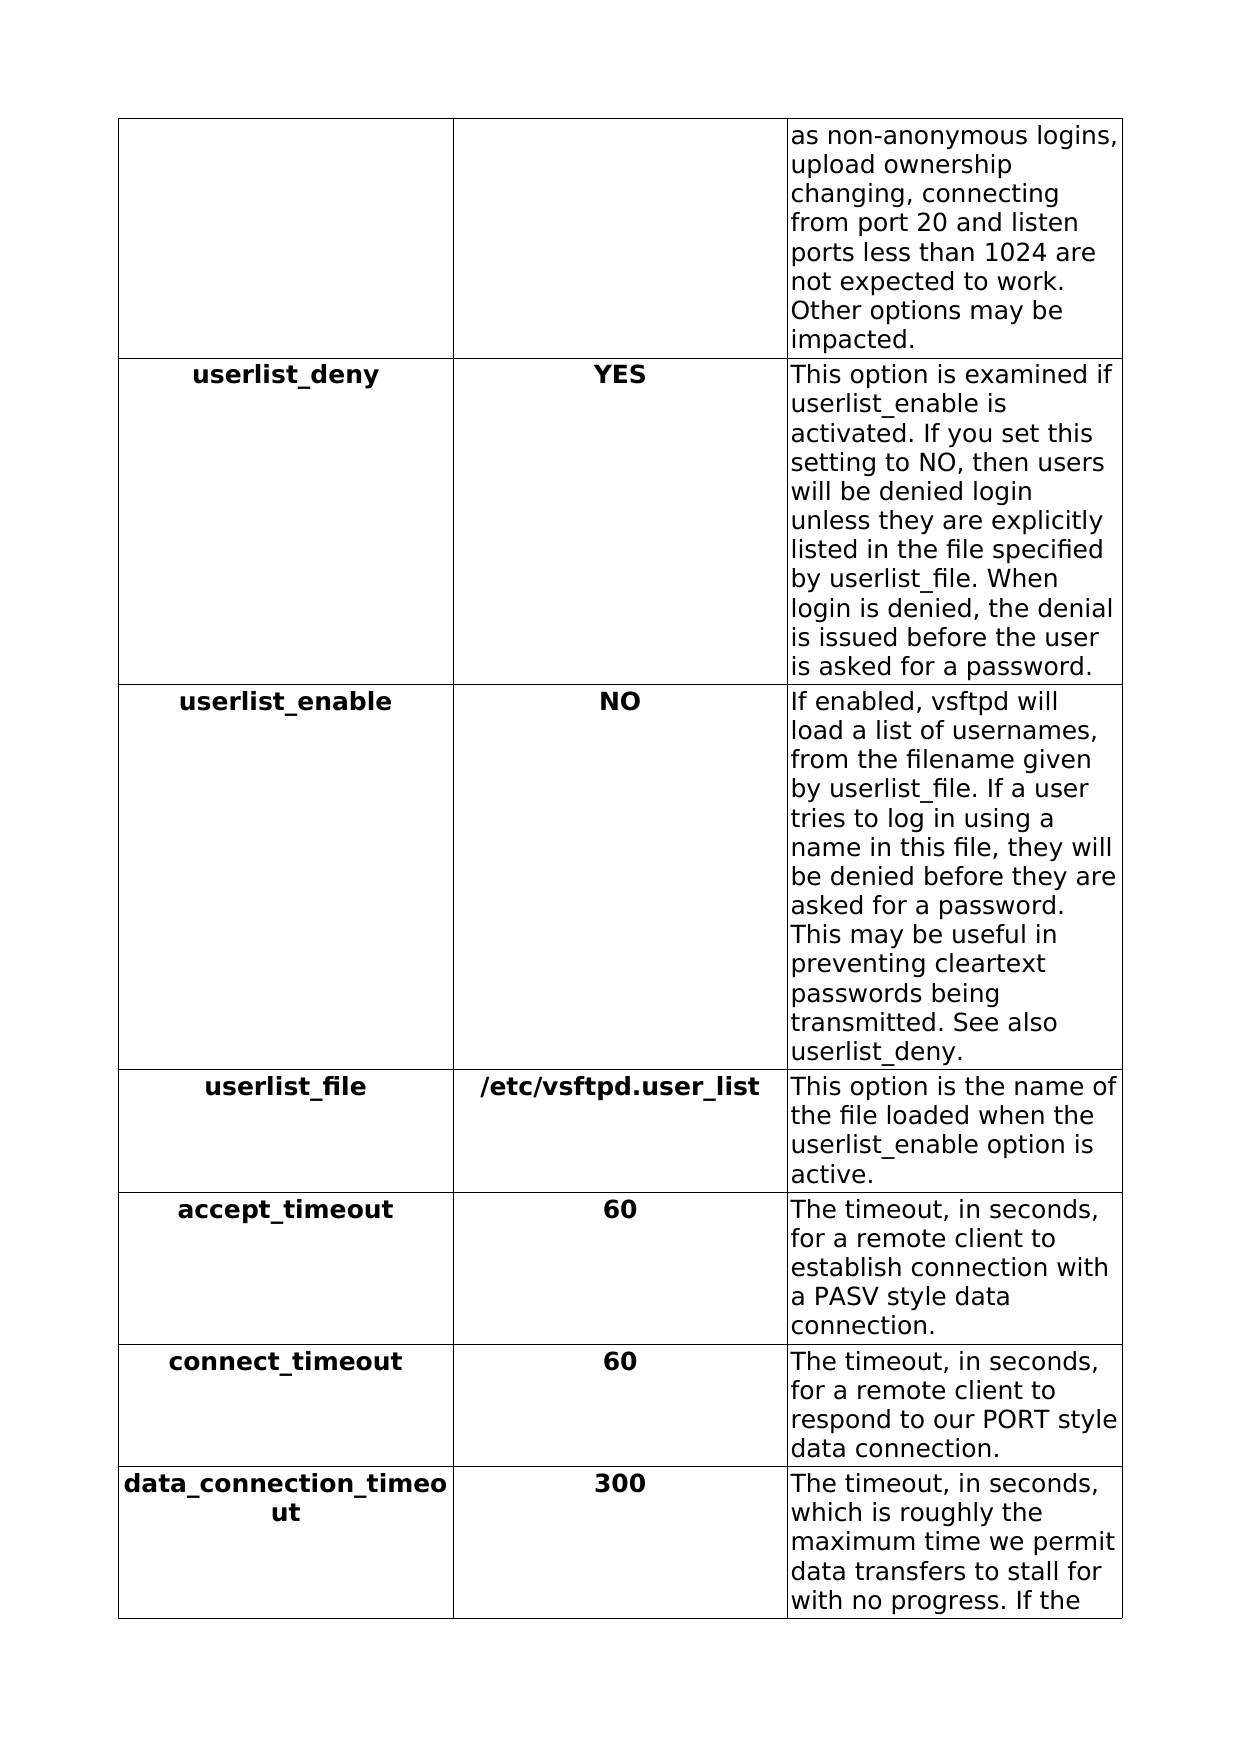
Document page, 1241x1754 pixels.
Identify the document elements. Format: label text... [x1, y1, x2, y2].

table_cell YES [454, 359, 787, 684]
table_cell userlist_enable [119, 685, 453, 1069]
table_cell 60 [454, 1345, 787, 1466]
table_cell [119, 119, 453, 357]
table_cell 60 [454, 1193, 787, 1344]
table_cell This option is examined if userlist_enable is activated. If you set this setting to NO, then users will be denied login unless they are explicitly listed in the file specified by userlist_file. When login is denied, the denial is issued before the user is asked for a password. [788, 359, 1122, 684]
table_cell [454, 119, 787, 357]
table_cell NO [454, 685, 787, 1069]
table_cell The timeout, in seconds, for a remote client to establish connection with a PASV style data connection. [788, 1193, 1122, 1344]
table_cell connect_timeout [119, 1345, 453, 1466]
table_cell as non-anonymous logins, upload ownership changing, connecting from port 20 and listen ports less than 1024 are not expected to work. Other options may be impacted. [788, 119, 1122, 357]
table_cell userlist_file [119, 1070, 453, 1192]
table_cell accept_timeout [119, 1193, 453, 1344]
table_cell /etc/vsftpd.user_list [454, 1070, 787, 1192]
table_cell This option is the name of the file loaded when the userlist_enable option is active. [788, 1070, 1122, 1192]
table_cell data_connection_timeout [119, 1467, 453, 1618]
table_cell userlist_deny [119, 359, 453, 684]
table_cell The timeout, in seconds, which is roughly the maximum time we permit data transfers to stall for with no progress. If the [788, 1467, 1122, 1618]
table_cell 300 [454, 1467, 787, 1618]
table_cell If enabled, vsftpd will load a list of usernames, from the filename given by userlist_file. If a user tries to log in using a name in this file, they will be denied before they are asked for a password. This may be useful in preventing cleartext passwords being transmitted. See also userlist_deny. [788, 685, 1122, 1069]
table_cell The timeout, in seconds, for a remote client to respond to our PORT style data connection. [788, 1345, 1122, 1466]
